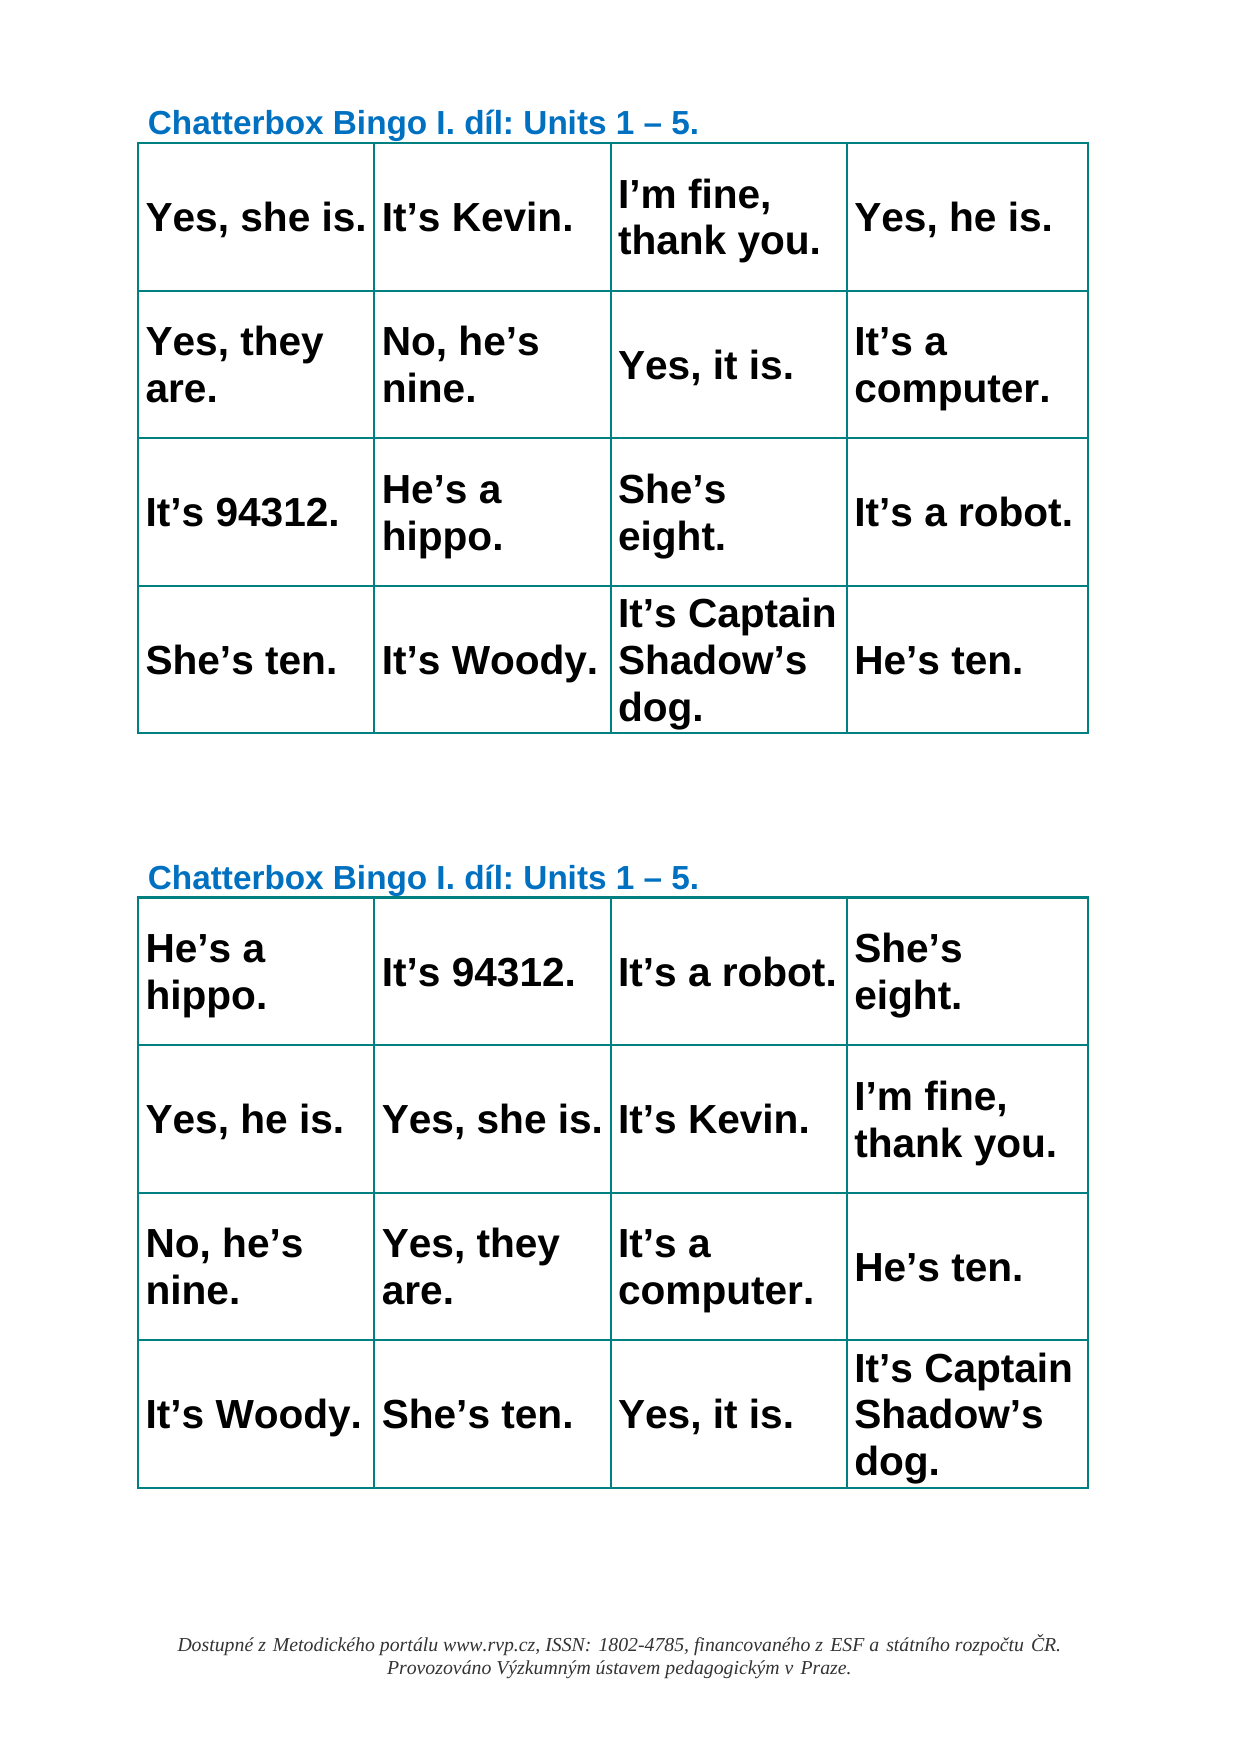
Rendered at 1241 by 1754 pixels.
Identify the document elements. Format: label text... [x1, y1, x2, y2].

table_cell No, he’s nine. [375, 292, 610, 437]
table_cell She’s eight. [612, 439, 846, 585]
table_cell He’s ten. [848, 587, 1087, 732]
table_cell It’s Captain Shadow’s dog. [612, 587, 846, 732]
table_cell It’s a robot. [848, 439, 1087, 585]
table_cell It’s 94312. [139, 439, 373, 585]
table_cell He’s a hippo. [375, 439, 610, 585]
table_header It’s 94312. [375, 899, 610, 1044]
table_cell I’m fine, thank you. [848, 1046, 1087, 1192]
table_header It’s a robot. [612, 899, 846, 1044]
table_cell It’s a computer. [612, 1194, 846, 1339]
table_cell It’s Captain Shadow’s dog. [848, 1341, 1087, 1487]
table_cell No, he’s nine. [139, 1194, 373, 1339]
table_cell She’s ten. [139, 587, 373, 732]
table_header I’m fine, thank you. [612, 144, 846, 289]
table_header Yes, she is. [139, 144, 373, 289]
table_cell Yes, they are. [139, 292, 373, 437]
table_header She’s eight. [848, 899, 1087, 1044]
table_header He’s a hippo. [139, 899, 373, 1044]
table_header It’s Kevin. [375, 144, 610, 289]
table_cell It’s Kevin. [612, 1046, 846, 1192]
table_cell He’s ten. [848, 1194, 1087, 1339]
table_cell Yes, it is. [612, 1341, 846, 1487]
table_cell Yes, it is. [612, 292, 846, 437]
table_cell Yes, she is. [375, 1046, 610, 1192]
table_header Yes, he is. [848, 144, 1087, 289]
table_cell Yes, they are. [375, 1194, 610, 1339]
text Chatterbox Bingo I. díl: Units 1 – 5. [148, 103, 1092, 142]
table_cell It’s Woody. [375, 587, 610, 732]
text Chatterbox Bingo I. díl: Units 1 – 5. [148, 858, 1092, 896]
table_cell She’s ten. [375, 1341, 610, 1487]
table_cell It’s Woody. [139, 1341, 373, 1487]
table_cell Yes, he is. [139, 1046, 373, 1192]
table_cell It’s a computer. [848, 292, 1087, 437]
